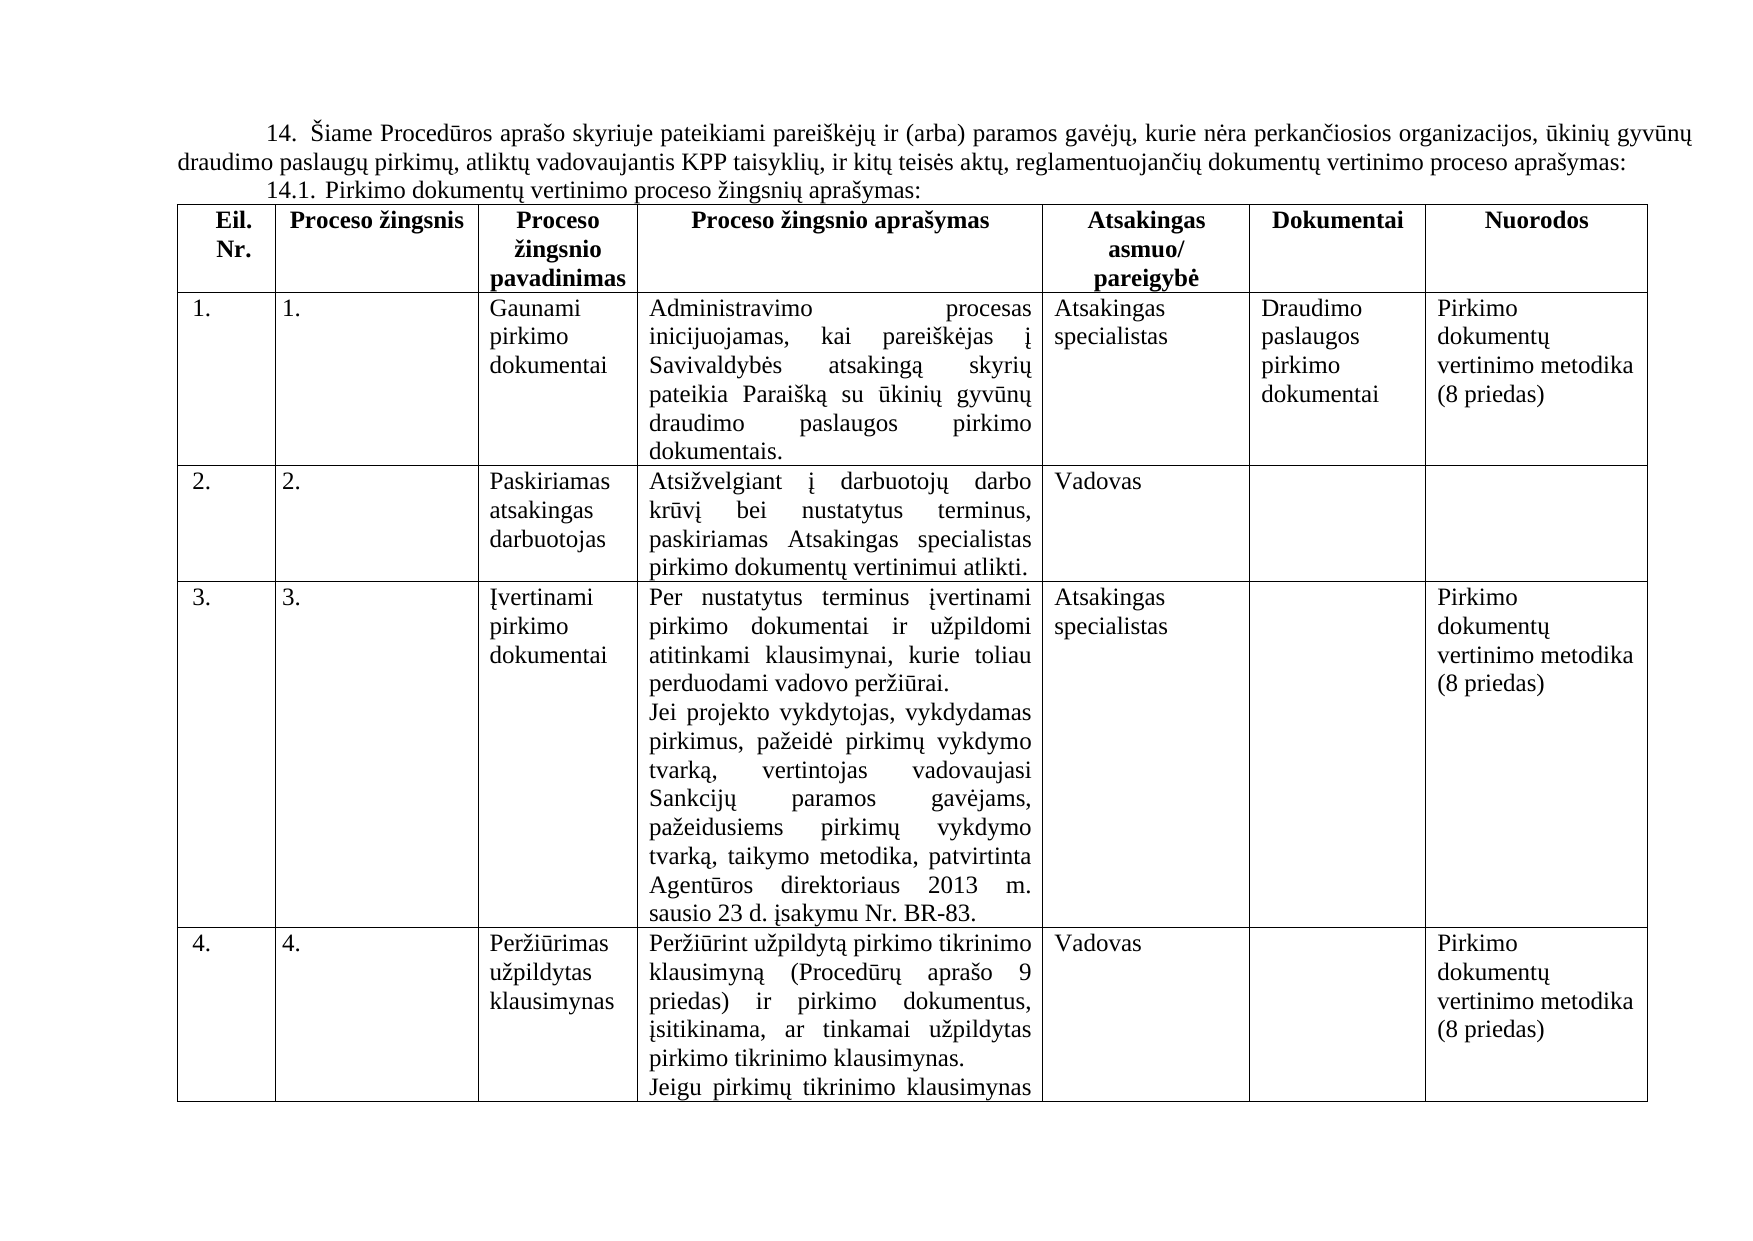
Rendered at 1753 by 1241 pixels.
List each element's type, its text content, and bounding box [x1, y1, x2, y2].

table_cell [1250, 582, 1425, 927]
table_header Atsakingas asmuo/ pareigybė [1043, 205, 1249, 292]
table_cell 2. [276, 466, 478, 581]
text 14. Šiame Procedūros aprašo skyriuje pateikiami pareiškėjų ir (arba) paramos gavėjų, kurie nėra perkančiosios organizacijos, ūkinių gyvūnų draudimo paslaugų pirkimų, atliktų vadovaujantis KPP taisyklių, ir kitų teisės aktų, reglamentuojančių dokumentų vertinimo proceso aprašymas: [177, 118, 1693, 176]
table_header Proceso žingsnio aprašymas [638, 205, 1042, 292]
table_cell 3. [276, 582, 478, 927]
text 14.1. Pirkimo dokumentų vertinimo proceso žingsnių aprašymas: [177, 176, 1693, 204]
table_cell Vadovas [1043, 928, 1249, 1101]
table_cell Atsakingas specialistas [1043, 582, 1249, 927]
table_cell 3. [178, 582, 275, 927]
table_header Proceso žingsnio pavadinimas [479, 205, 637, 292]
table_header Nuorodos [1426, 205, 1647, 292]
table_cell [1250, 928, 1425, 1101]
table_cell [1426, 466, 1647, 581]
table_cell 4. [178, 928, 275, 1101]
table_cell Peržiūrint užpildytą pirkimo tikrinimo klausimyną (Procedūrų aprašo 9 priedas) ir pirkimo dokumentus, įsitikinama, ar tinkamai užpildytas pirkimo tikrinimo klausimynas. Jeigu pirkimų tikrinimo klausimynas [638, 928, 1042, 1101]
table_cell Peržiūrimas užpildytas klausimynas [479, 928, 637, 1101]
table_cell Draudimo paslaugos pirkimo dokumentai [1250, 293, 1425, 465]
table_cell Pirkimo dokumentų vertinimo metodika (8 priedas) [1426, 928, 1647, 1101]
table_cell 1. [178, 293, 275, 465]
table_cell Administravimo procesas inicijuojamas, kai pareiškėjas į Savivaldybės atsakingą skyrių pateikia Paraišką su ūkinių gyvūnų draudimo paslaugos pirkimo dokumentais. [638, 293, 1042, 465]
table_cell Paskiriamas atsakingas darbuotojas [479, 466, 637, 581]
table_header Eil. Nr. [178, 205, 275, 292]
table_cell 2. [178, 466, 275, 581]
table_cell Per nustatytus terminus įvertinami pirkimo dokumentai ir užpildomi atitinkami klausimynai, kurie toliau perduodami vadovo peržiūrai. Jei projekto vykdytojas, vykdydamas pirkimus, pažeidė pirkimų vykdymo tvarką, vertintojas vadovaujasi Sankcijų paramos gavėjams, pažeidusiems pirkimų vykdymo tvarką, taikymo metodika, patvirtinta Agentūros direktoriaus 2013 m. sausio 23 d. įsakymu Nr. BR-83. [638, 582, 1042, 927]
table_cell [1250, 466, 1425, 581]
table_cell Įvertinami pirkimo dokumentai [479, 582, 637, 927]
table_cell Atsakingas specialistas [1043, 293, 1249, 465]
table_cell Vadovas [1043, 466, 1249, 581]
table_cell Gaunami pirkimo dokumentai [479, 293, 637, 465]
table_cell Pirkimo dokumentų vertinimo metodika (8 priedas) [1426, 293, 1647, 465]
table_cell 4. [276, 928, 478, 1101]
table_cell 1. [276, 293, 478, 465]
table_cell Pirkimo dokumentų vertinimo metodika (8 priedas) [1426, 582, 1647, 927]
table_cell Atsižvelgiant į darbuotojų darbo krūvį bei nustatytus terminus, paskiriamas Atsakingas specialistas pirkimo dokumentų vertinimui atlikti. [638, 466, 1042, 581]
table_header Dokumentai [1250, 205, 1425, 292]
table_header Proceso žingsnis [276, 205, 478, 292]
